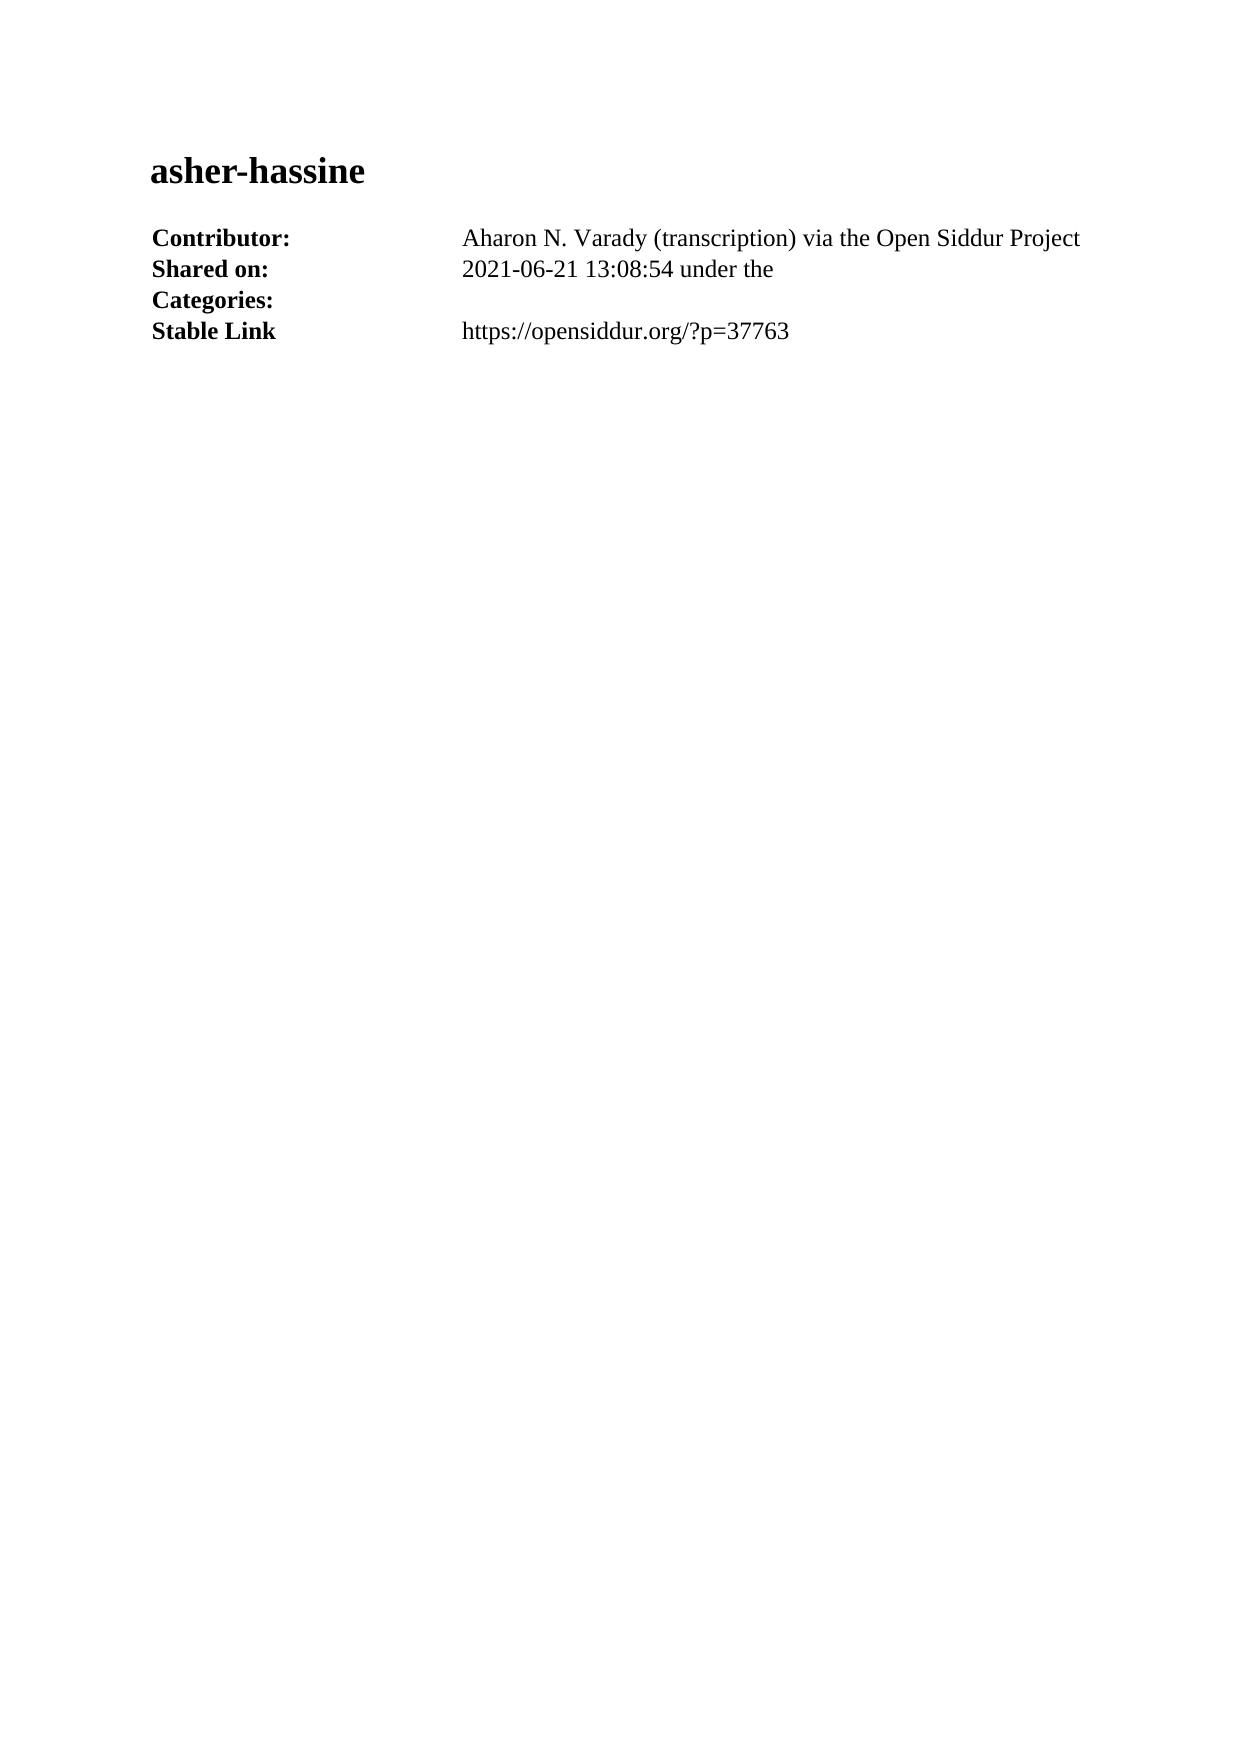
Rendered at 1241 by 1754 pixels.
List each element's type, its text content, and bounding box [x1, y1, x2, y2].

table_cell Shared on: [150, 254, 460, 284]
table_cell https://opensiddur.org/?p=37763 [460, 315, 1090, 346]
table_cell Stable Link [150, 315, 460, 346]
table_header Contributor: [150, 223, 460, 253]
table_cell 2021-06-21 13:08:54 under the [460, 254, 1090, 284]
table_cell [460, 284, 1090, 315]
table_header Aharon N. Varady (transcription) via the Open Siddur Project [460, 223, 1090, 253]
table_cell Categories: [150, 284, 460, 315]
subtitle asher-hassine [150, 150, 1090, 192]
